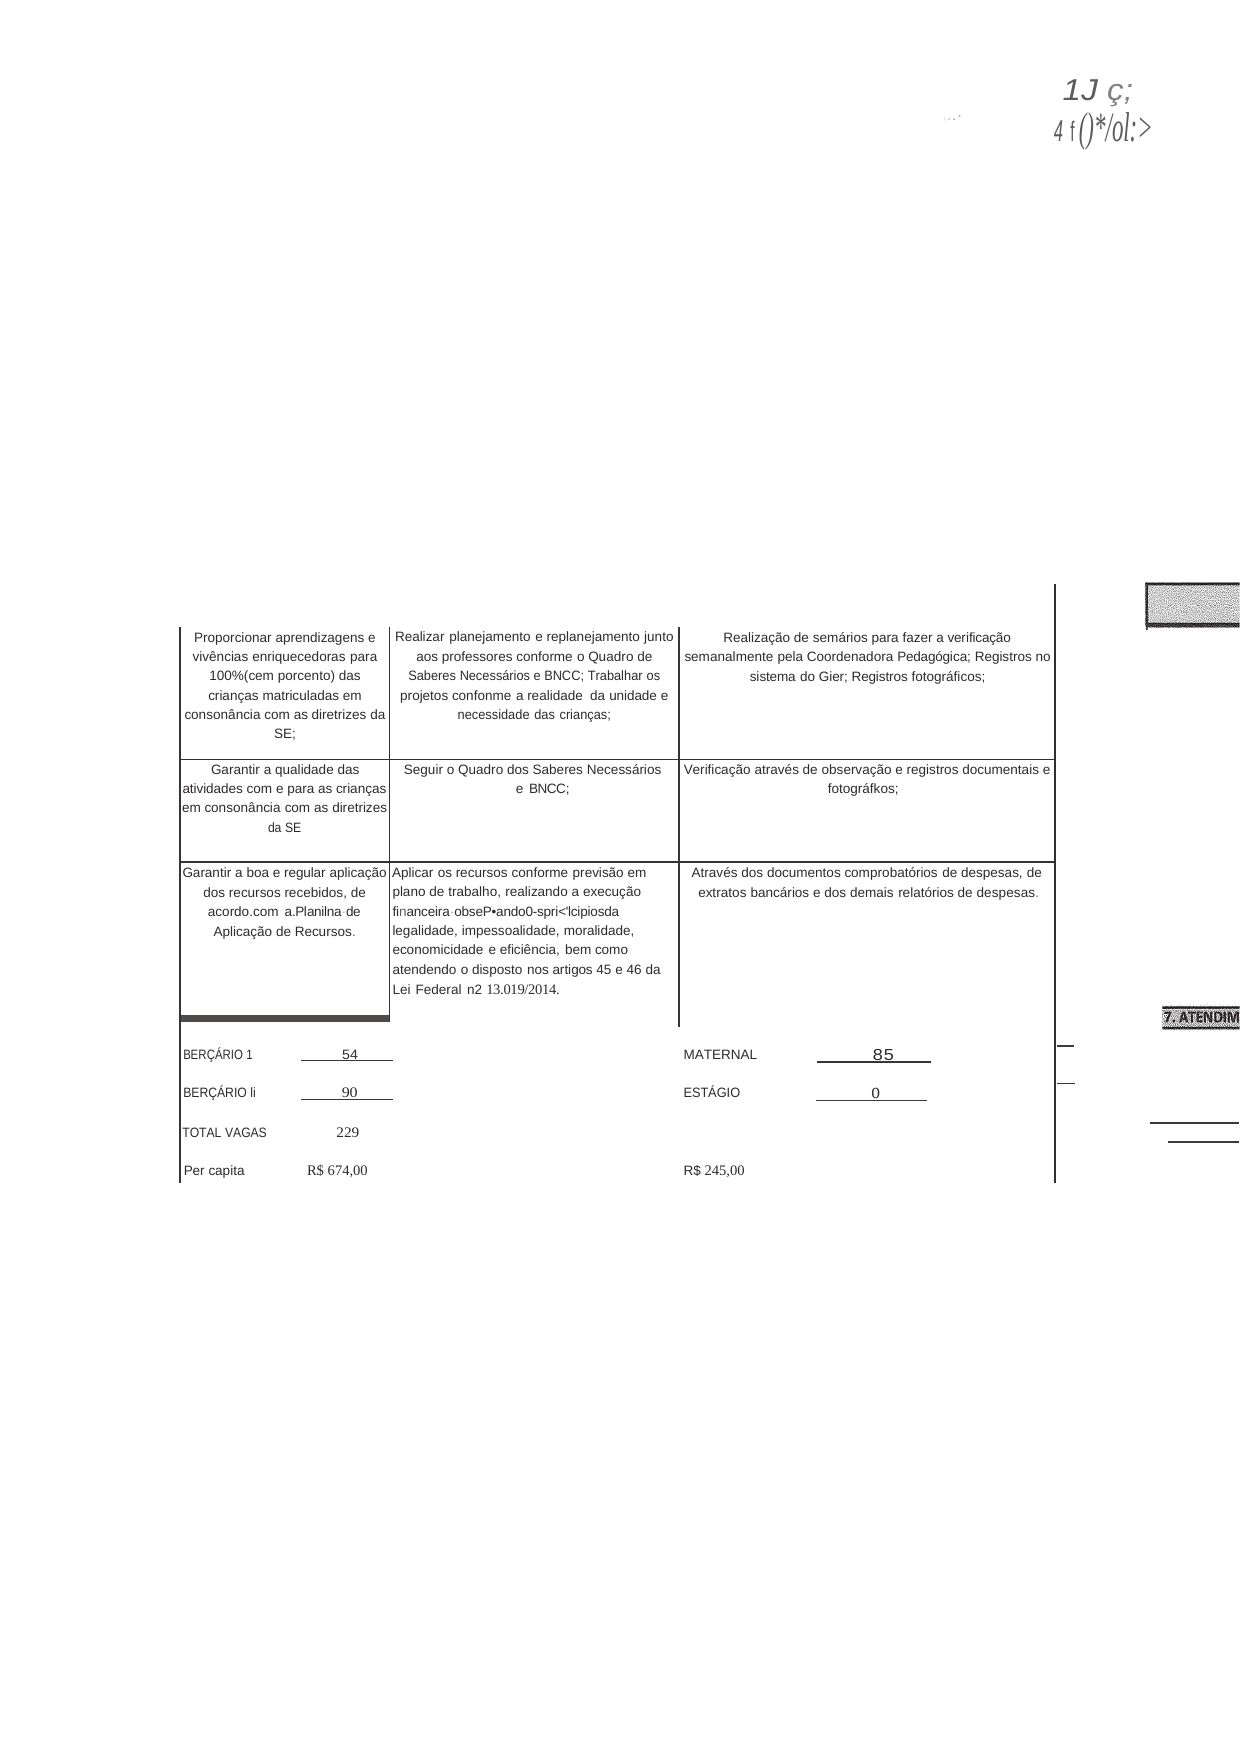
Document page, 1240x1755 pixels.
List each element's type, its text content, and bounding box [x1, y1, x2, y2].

table_cell Seguir o Quadro dos Saberes Necessários e BNCC; [390, 760, 678, 861]
table_cell Verificação através de observação e registros documentais e fotográfkos; [680, 760, 1054, 861]
table_cell o [784, 1073, 1054, 1183]
table_cell Proporcionar aprendizagens e vivências enriquecedoras para 100%(cem porcento) das crianças matriculadas em consonância com as diretrizes da SE; [181, 627, 389, 759]
table_cell BERÇÁRIO 1 [181, 1027, 284, 1073]
table_cell MATERNAL [679, 1027, 784, 1073]
text 4 f ()*/ol:> [1053, 107, 1164, 150]
table_cell BERÇÁRIO li [181, 1073, 284, 1114]
text ) ..· [0, 106, 962, 123]
table_cell Per capita [181, 1152, 284, 1183]
table_cell Garantir a boa e regular aplicação dos recursos recebidos, de acordo.com a.Planilna·de Aplicação de Recursos. [181, 863, 389, 1015]
table_cell Realizar planejamento e replanejamento junto aos professores conforme o Quadro de Saberes Necessários e BNCC; Trabalhar os projetos confonme a realidade da unidade e necessidade das crianças; [390, 627, 678, 759]
table_cell 229 [284, 1114, 679, 1152]
table_cell Realização de semários para fazer a verificação semanalmente pela Coordenadora Pedagógica; Registros no sistema do Gier; Registros fotográficos; [680, 627, 1054, 759]
table_cell R$ 245,00 [679, 1152, 784, 1183]
table_cell 85 [784, 1027, 1054, 1073]
table_cell Garantir a qualidade das atividades com e para as crianças em consonância com as diretrizes da SE [181, 760, 389, 861]
table_cell [181, 1015, 678, 1027]
table_cell TOTAL VAGAS [181, 1114, 284, 1152]
table_cell [679, 1114, 784, 1152]
table_cell Aplicar os recursos conforme previsão em plano de trabalho, realizando a execução financeira·obseP•ando0-spri<'lcipiosda legalidade, impessoalidade, moralidade, economicidade e eficiência, bem como atendendo o disposto nos artigos 45 e 46 da Lei Federal n2 13.019/2014. [390, 863, 678, 1015]
text 1J ç; [1062, 77, 1164, 107]
text '., [180, 584, 1164, 1186]
table_cell Através dos documentos comprobatórios de despesas, de extratos bancários e dos demais relatórios de despesas. [680, 863, 1054, 1015]
table_cell R$ 674,00 [284, 1152, 679, 1183]
table_cell 54 [284, 1027, 679, 1073]
table_header [180, 584, 1054, 627]
table_cell 90 [284, 1073, 679, 1114]
table_cell ESTÁGIO [679, 1073, 784, 1114]
table_cell [680, 1015, 1054, 1027]
